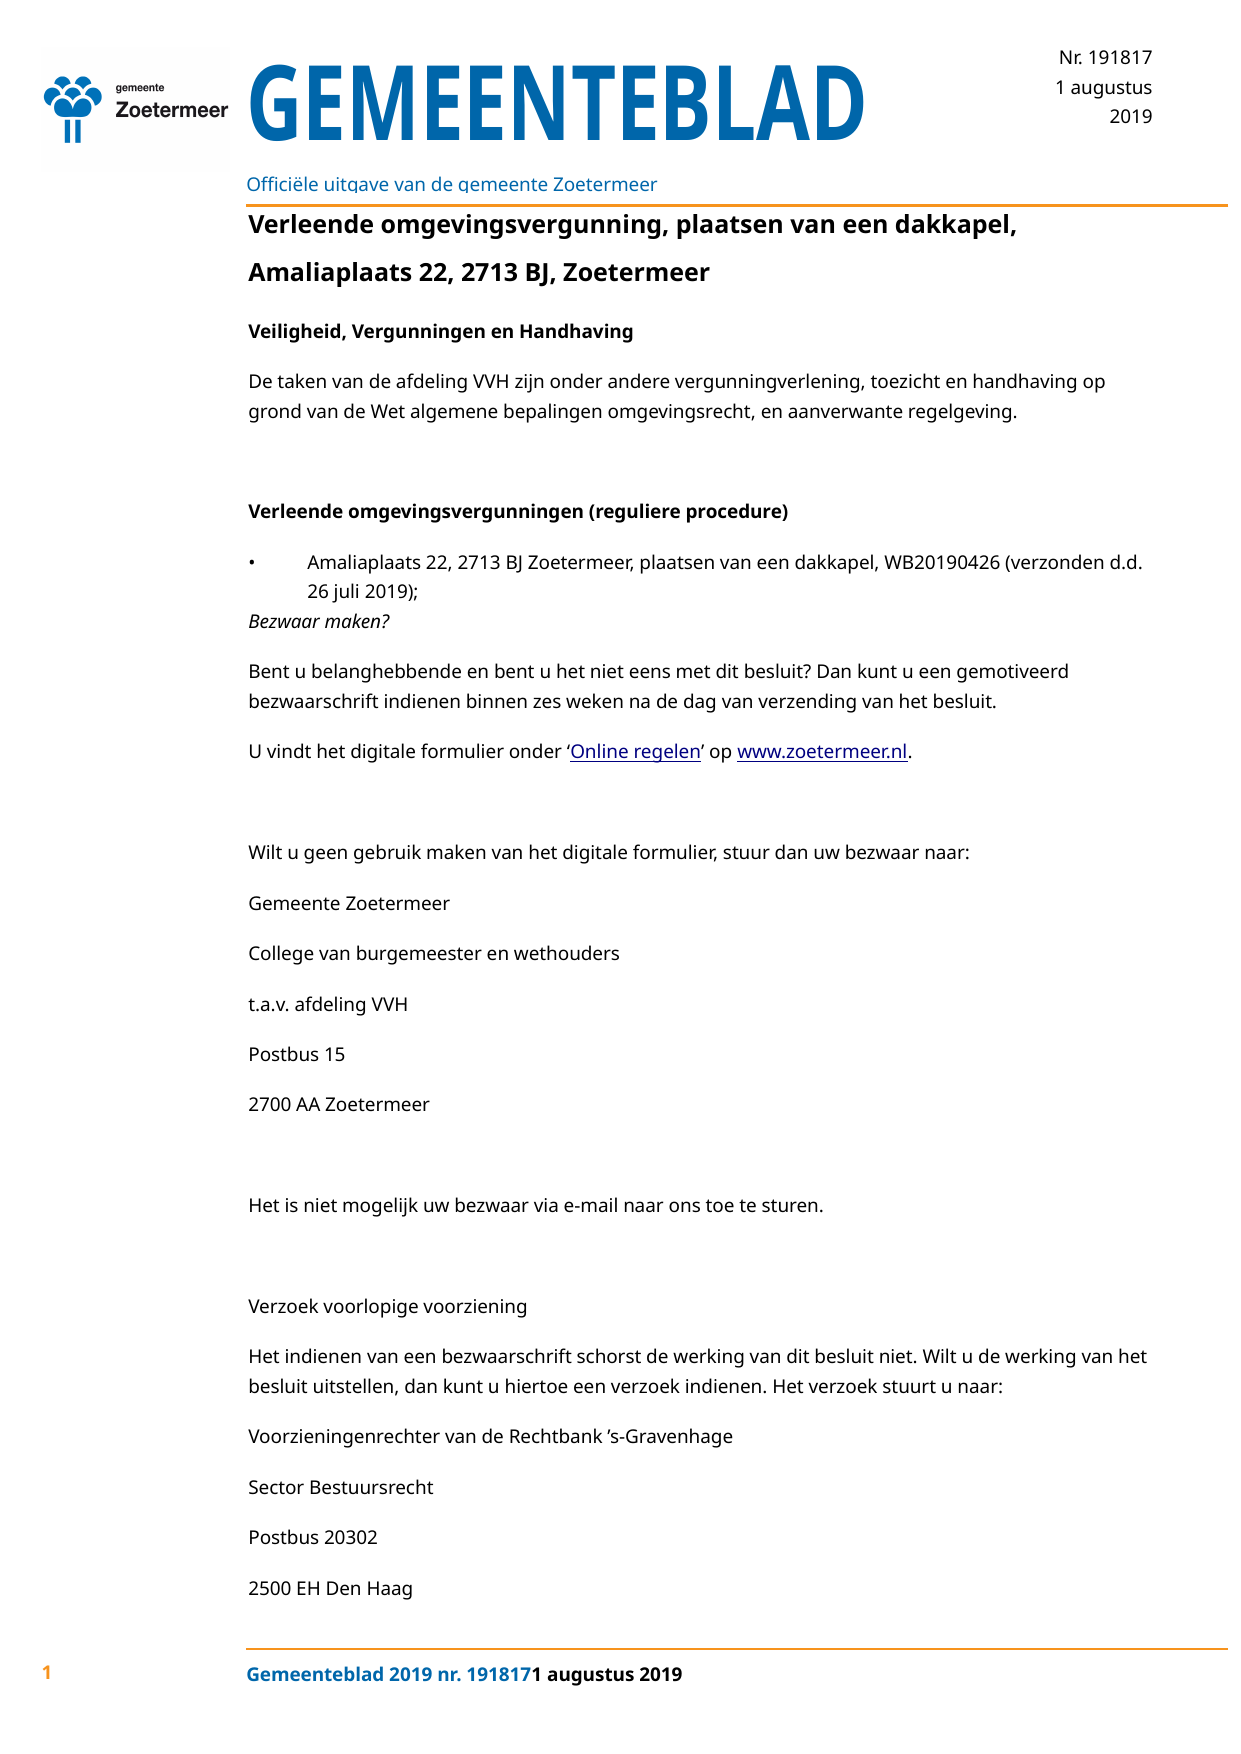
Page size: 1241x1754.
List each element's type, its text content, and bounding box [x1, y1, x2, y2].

text 2700 AA Zoetermeer [248, 1092, 1152, 1117]
text Postbus 15 [248, 1041, 1152, 1067]
picture [41, 47, 231, 172]
text Veiligheid, Vergunningen en Handhaving [248, 318, 1152, 344]
text 2500 EH Den Haag [248, 1575, 1152, 1601]
text Het is niet mogelijk uw bezwaar via e-mail naar ons toe te sturen. [248, 1192, 1152, 1218]
text Verzoek voorlopige voorziening [248, 1293, 1152, 1319]
list Amaliaplaats 22, 2713 BJ Zoetermeer, plaatsen van een dakkapel, WB20190426 (verzonden d.d. 26 juli 2019); [248, 549, 1152, 604]
text t.a.v. afdeling VVH [248, 991, 1152, 1017]
text Voorzieningenrechter van de Rechtbank ’s-Gravenhage [248, 1424, 1152, 1449]
text De taken van de afdeling VVH zijn onder andere vergunningverlening, toezicht en handhaving op grond van de Wet algemene bepalingen omgevingsrecht, en aanverwante regelgeving. [248, 368, 1152, 424]
text Bent u belanghebbende en bent u het niet eens met dit besluit? Dan kunt u een gemotiveerd bezwaarschrift indienen binnen zes weken na de dag van verzending van het besluit. [248, 659, 1152, 714]
text Postbus 20302 [248, 1524, 1152, 1550]
text Wilt u geen gebruik maken van het digitale formulier, stuur dan uw bezwaar naar: [248, 839, 1152, 865]
text Gemeente Zoetermeer [248, 890, 1152, 916]
text Verleende omgevingsvergunning, plaatsen van een dakkapel, Amaliaplaats 22, 2713 BJ, Zoetermeer [248, 207, 1152, 288]
text College van burgemeester en wethouders [248, 940, 1152, 966]
text Bezwaar maken? [248, 608, 1152, 634]
text Verleende omgevingsvergunningen (reguliere procedure) [248, 499, 1152, 524]
text U vindt het digitale formulier onder ‘Online regelen’ op www.zoetermeer.nl. [248, 739, 1152, 764]
text Sector Bestuursrecht [248, 1474, 1152, 1500]
text Het indienen van een bezwaarschrift schorst de werking van dit besluit niet. Wilt u de werking van het besluit uitstellen, dan kunt u hiertoe een verzoek indienen. Het verzoek stuurt u naar: [248, 1344, 1152, 1399]
